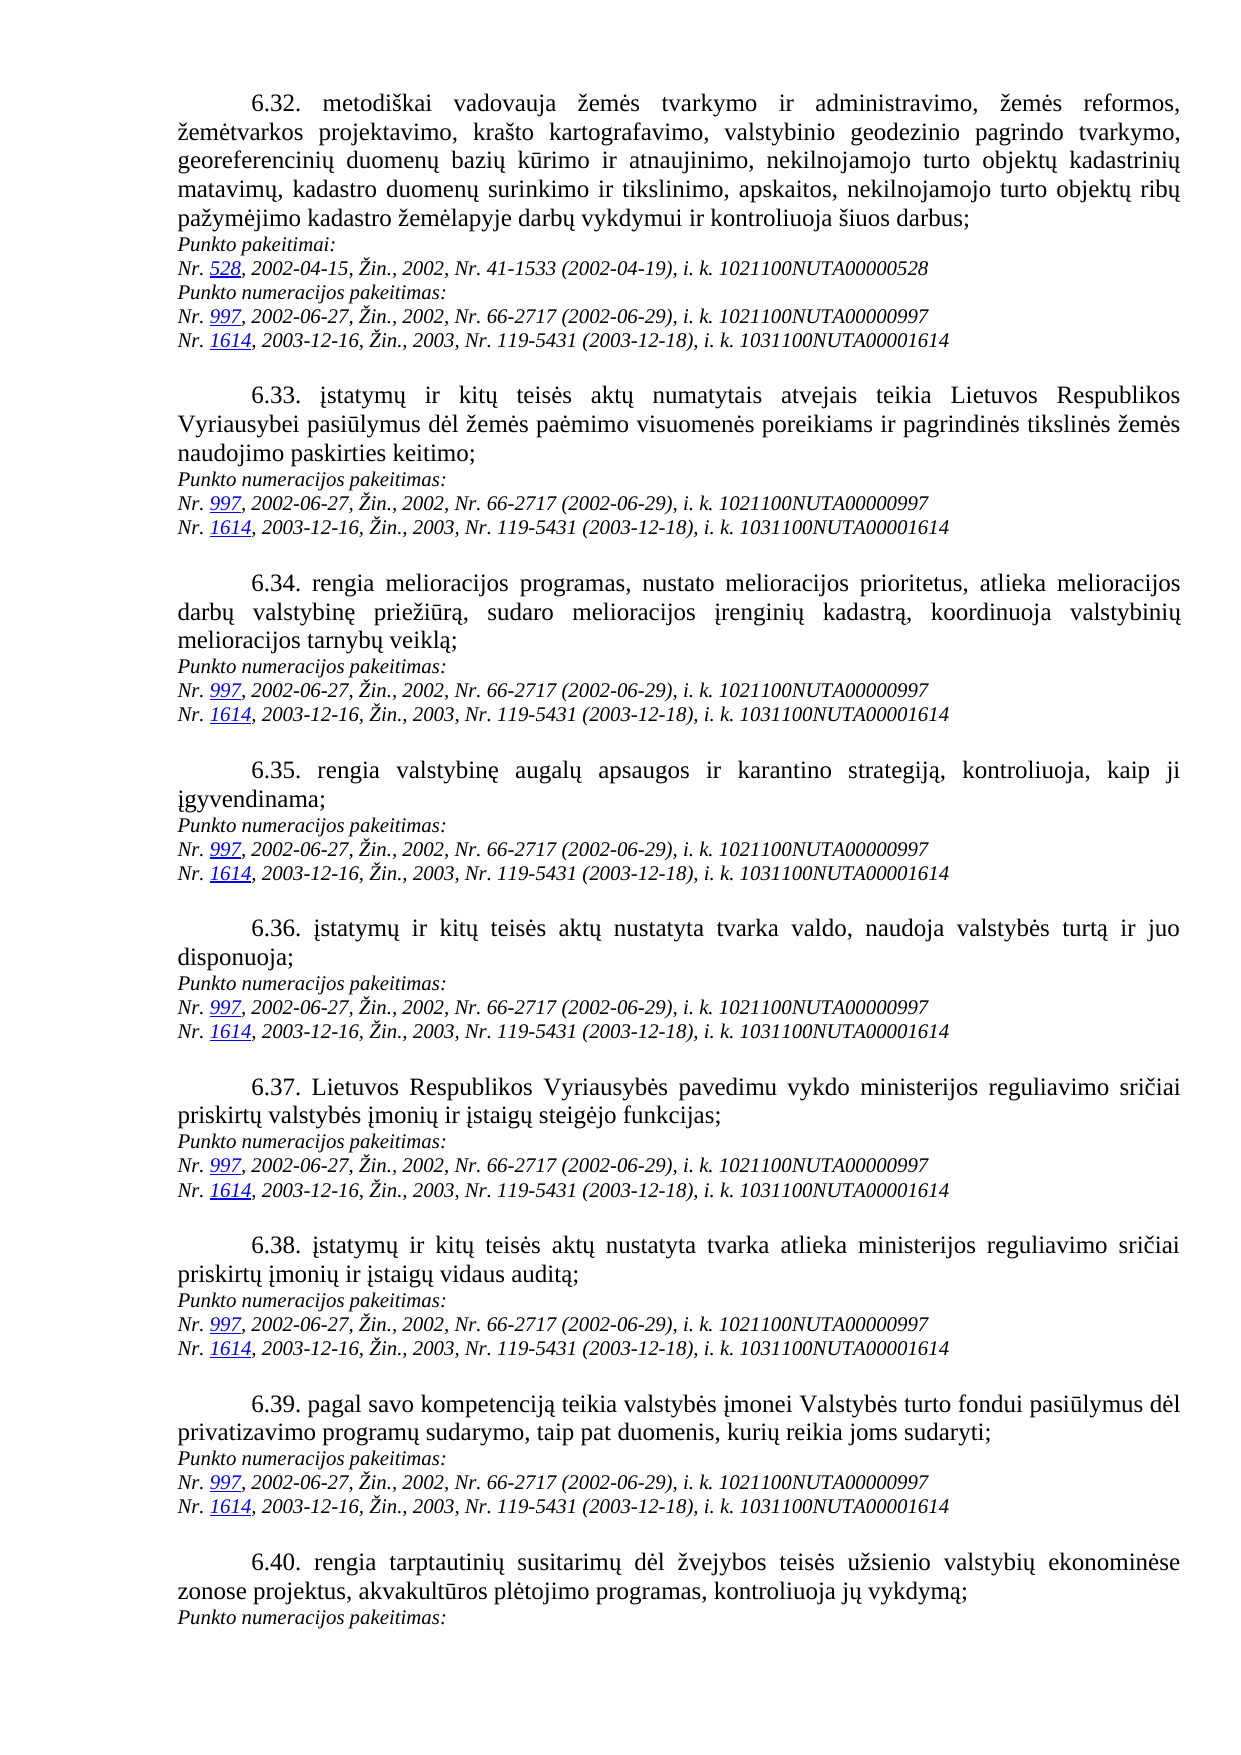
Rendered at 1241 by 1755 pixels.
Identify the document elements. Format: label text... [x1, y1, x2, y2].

text Punkto numeracijos pakeitimas: [177, 971, 1181, 995]
text Nr. 997, 2002-06-27, Žin., 2002, Nr. 66-2717 (2002-06-29), i. k. 1021100NUTA00000997 [177, 1153, 1181, 1177]
text Punkto numeracijos pakeitimas: [177, 654, 1181, 678]
text 6.32. metodiškai vadovauja žemės tvarkymo ir administravimo, žemės reformos, žemėtvarkos projektavimo, krašto kartografavimo, valstybinio geodezinio pagrindo tvarkymo, georeferencinių duomenų bazių kūrimo ir atnaujinimo, nekilnojamojo turto objektų kadastrinių matavimų, kadastro duomenų surinkimo ir tikslinimo, apskaitos, nekilnojamojo turto objektų ribų pažymėjimo kadastro žemėlapyje darbų vykdymui ir kontroliuoja šiuos darbus; [177, 88, 1181, 232]
text Punkto numeracijos pakeitimas: [177, 280, 1181, 304]
text 6.34. rengia melioracijos programas, nustato melioracijos prioritetus, atlieka melioracijos darbų valstybinę priežiūrą, sudaro melioracijos įrenginių kadastrą, koordinuoja valstybinių melioracijos tarnybų veiklą; [177, 568, 1181, 654]
text Nr. 1614, 2003-12-16, Žin., 2003, Nr. 119-5431 (2003-12-18), i. k. 1031100NUTA00001614 [177, 1019, 1181, 1043]
text 6.40. rengia tarptautinių susitarimų dėl žvejybos teisės užsienio valstybių ekonominėse zonose projektus, akvakultūros plėtojimo programas, kontroliuoja jų vykdymą; [177, 1547, 1181, 1605]
text Nr. 997, 2002-06-27, Žin., 2002, Nr. 66-2717 (2002-06-29), i. k. 1021100NUTA00000997 [177, 837, 1181, 861]
text Punkto numeracijos pakeitimas: [177, 1446, 1181, 1470]
text Nr. 1614, 2003-12-16, Žin., 2003, Nr. 119-5431 (2003-12-18), i. k. 1031100NUTA00001614 [177, 702, 1181, 726]
text Punkto numeracijos pakeitimas: [177, 812, 1181, 837]
text 6.38. įstatymų ir kitų teisės aktų nustatyta tvarka atlieka ministerijos reguliavimo sričiai priskirtų įmonių ir įstaigų vidaus auditą; [177, 1230, 1181, 1288]
text Punkto numeracijos pakeitimas: [177, 1288, 1181, 1312]
text Punkto numeracijos pakeitimas: [177, 467, 1181, 491]
text Nr. 997, 2002-06-27, Žin., 2002, Nr. 66-2717 (2002-06-29), i. k. 1021100NUTA00000997 [177, 995, 1181, 1019]
text 6.37. Lietuvos Respublikos Vyriausybės pavedimu vykdo ministerijos reguliavimo sričiai priskirtų valstybės įmonių ir įstaigų steigėjo funkcijas; [177, 1072, 1181, 1129]
text Nr. 1614, 2003-12-16, Žin., 2003, Nr. 119-5431 (2003-12-18), i. k. 1031100NUTA00001614 [177, 515, 1181, 539]
text Nr. 1614, 2003-12-16, Žin., 2003, Nr. 119-5431 (2003-12-18), i. k. 1031100NUTA00001614 [177, 328, 1181, 352]
text Nr. 1614, 2003-12-16, Žin., 2003, Nr. 119-5431 (2003-12-18), i. k. 1031100NUTA00001614 [177, 1336, 1181, 1360]
text Punkto pakeitimai: [177, 232, 1181, 256]
text Nr. 1614, 2003-12-16, Žin., 2003, Nr. 119-5431 (2003-12-18), i. k. 1031100NUTA00001614 [177, 1494, 1181, 1518]
text Nr. 997, 2002-06-27, Žin., 2002, Nr. 66-2717 (2002-06-29), i. k. 1021100NUTA00000997 [177, 491, 1181, 515]
text 6.35. rengia valstybinę augalų apsaugos ir karantino strategiją, kontroliuoja, kaip ji įgyvendinama; [177, 755, 1181, 812]
text 6.39. pagal savo kompetenciją teikia valstybės įmonei Valstybės turto fondui pasiūlymus dėl privatizavimo programų sudarymo, taip pat duomenis, kurių reikia joms sudaryti; [177, 1389, 1181, 1446]
text Nr. 997, 2002-06-27, Žin., 2002, Nr. 66-2717 (2002-06-29), i. k. 1021100NUTA00000997 [177, 1312, 1181, 1336]
text Punkto numeracijos pakeitimas: [177, 1129, 1181, 1153]
text 6.33. įstatymų ir kitų teisės aktų numatytais atvejais teikia Lietuvos Respublikos Vyriausybei pasiūlymus dėl žemės paėmimo visuomenės poreikiams ir pagrindinės tikslinės žemės naudojimo paskirties keitimo; [177, 381, 1181, 467]
text Nr. 528, 2002-04-15, Žin., 2002, Nr. 41-1533 (2002-04-19), i. k. 1021100NUTA00000528 [177, 256, 1181, 280]
text 6.36. įstatymų ir kitų teisės aktų nustatyta tvarka valdo, naudoja valstybės turtą ir juo disponuoja; [177, 913, 1181, 971]
text Nr. 997, 2002-06-27, Žin., 2002, Nr. 66-2717 (2002-06-29), i. k. 1021100NUTA00000997 [177, 1470, 1181, 1494]
text Nr. 997, 2002-06-27, Žin., 2002, Nr. 66-2717 (2002-06-29), i. k. 1021100NUTA00000997 [177, 304, 1181, 328]
text Nr. 1614, 2003-12-16, Žin., 2003, Nr. 119-5431 (2003-12-18), i. k. 1031100NUTA00001614 [177, 861, 1181, 885]
text Nr. 997, 2002-06-27, Žin., 2002, Nr. 66-2717 (2002-06-29), i. k. 1021100NUTA00000997 [177, 678, 1181, 702]
text Nr. 1614, 2003-12-16, Žin., 2003, Nr. 119-5431 (2003-12-18), i. k. 1031100NUTA00001614 [177, 1177, 1181, 1202]
text Punkto numeracijos pakeitimas: [177, 1605, 1181, 1629]
